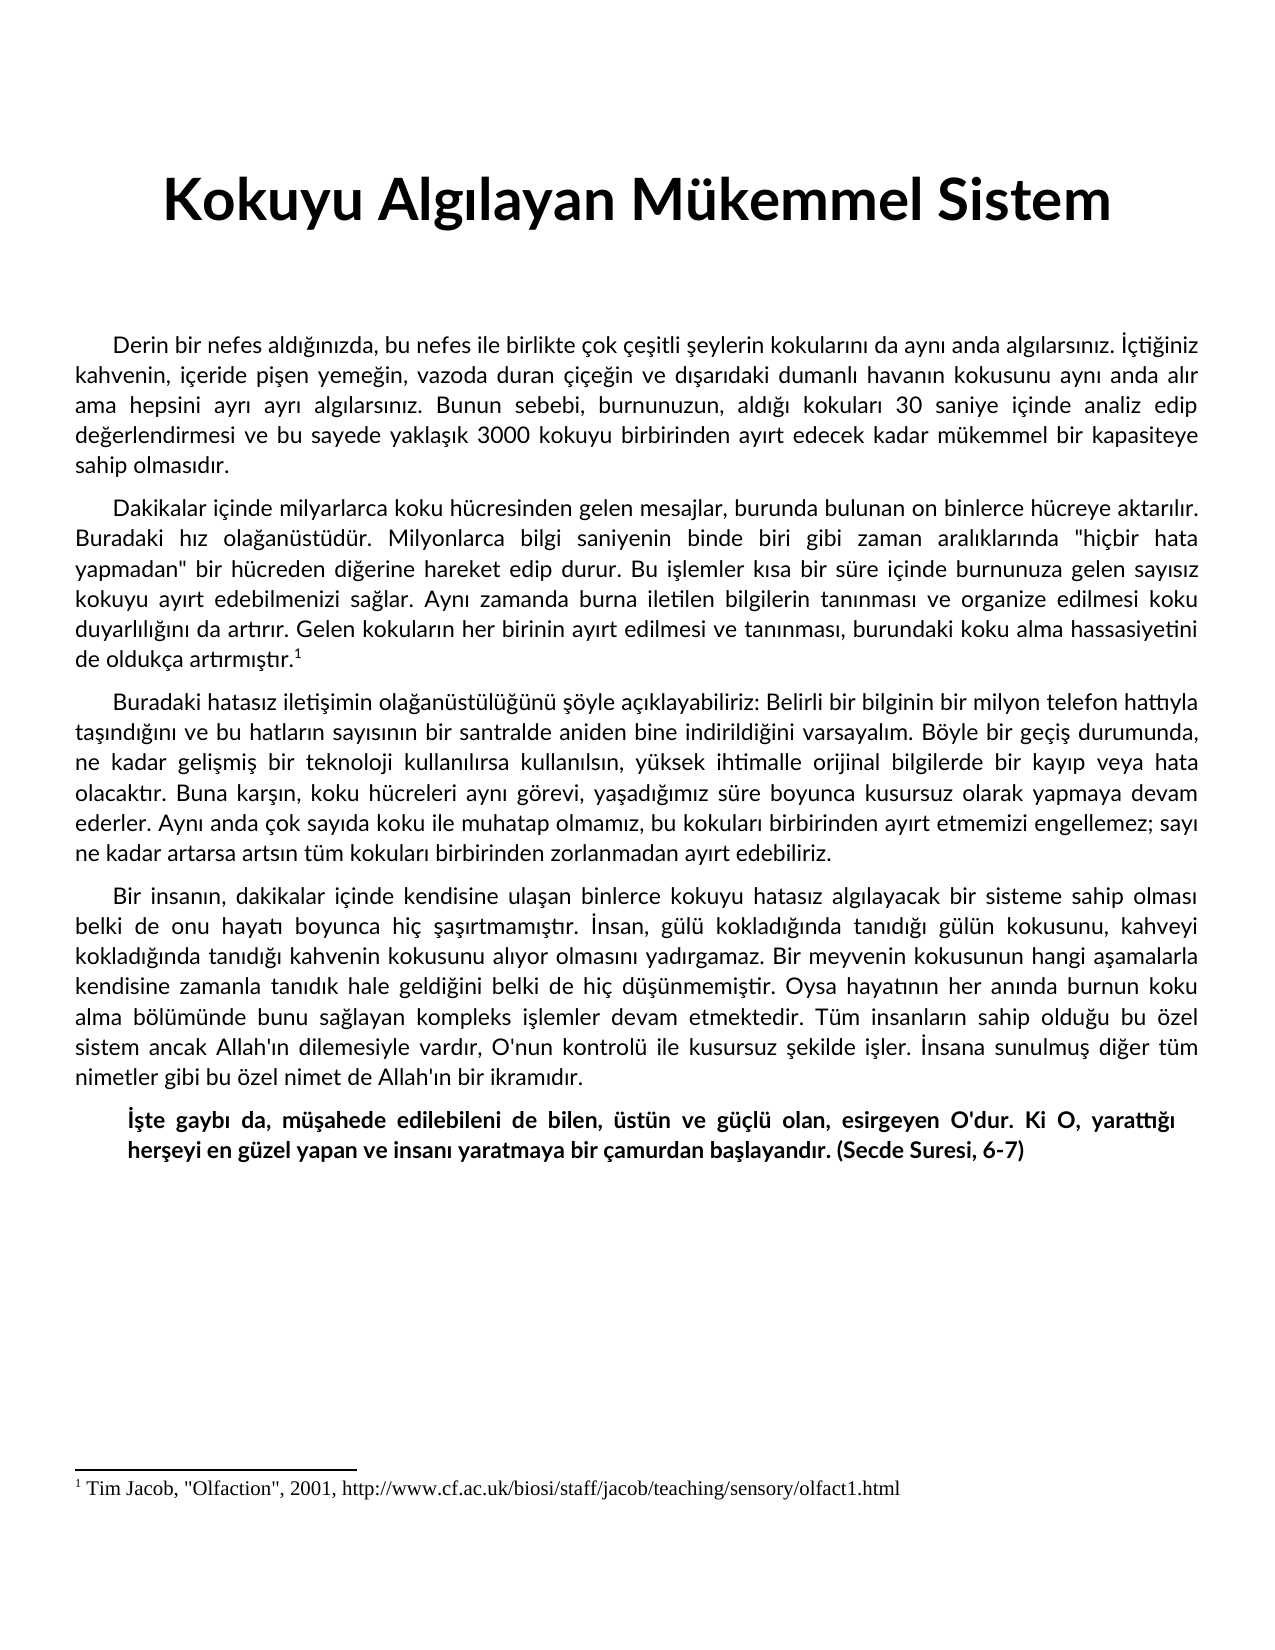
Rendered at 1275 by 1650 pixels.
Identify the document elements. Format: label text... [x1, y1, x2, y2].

text Bir insanın, dakikalar içinde kendisine ulaşan binlerce kokuyu hatasız algılayacak bir sisteme sahip olması belki de onu hayatı boyunca hiç şaşırtmamıştır. İnsan, gülü kokladığında tanıdığı gülün kokusunu, kahveyi kokladığında tanıdığı kahvenin kokusunu alıyor olmasını yadırgamaz. Bir meyvenin kokusunun hangi aşamalarla kendisine zamanla tanıdık hale geldiğini belki de hiç düşünmemiştir. Oysa hayatının her anında burnun koku alma bölümünde bunu sağlayan kompleks işlemler devam etmektedir. Tüm insanların sahip olduğu bu özel sistem ancak Allah'ın dilemesiyle vardır, O'nun kontrolü ile kusursuz şekilde işler. İnsana sunulmuş diğer tüm nimetler gibi bu özel nimet de Allah'ın bir ikramıdır. [75, 881, 1200, 1090]
text Tim Jacob, "Olfaction", 2001, http://www.cf.ac.uk/biosi/staff/jacob/teaching/sensory/olfact1.html [75, 1476, 1200, 1500]
text Derin bir nefes aldığınızda, bu nefes ile birlikte çok çeşitli şeylerin kokularını da aynı anda algılarsınız. İçtiğiniz kahvenin, içeride pişen yemeğin, vazoda duran çiçeğin ve dışarıdaki dumanlı havanın kokusunu aynı anda alır ama hepsini ayrı ayrı algılarsınız. Bunun sebebi, burnunuzun, aldığı kokuları 30 saniye içinde analiz edip değerlendirmesi ve bu sayede yaklaşık 3000 kokuyu birbirinden ayırt edecek kadar mükemmel bir kapasiteye sahip olmasıdır. [75, 330, 1200, 479]
text Buradaki hatasız iletişimin olağanüstülüğünü şöyle açıklayabiliriz: Belirli bir bilginin bir milyon telefon hattıyla taşındığını ve bu hatların sayısının bir santralde aniden bine indirildiğini varsayalım. Böyle bir geçiş durumunda, ne kadar gelişmiş bir teknoloji kullanılırsa kullanılsın, yüksek ihtimalle orijinal bilgilerde bir kayıp veya hata olacaktır. Buna karşın, koku hücreleri aynı görevi, yaşadığımız süre boyunca kusursuz olarak yapmaya devam ederler. Aynı anda çok sayıda koku ile muhatap olmamız, bu kokuları birbirinden ayırt etmemizi engellemez; sayı ne kadar artarsa artsın tüm kokuları birbirinden zorlanmadan ayırt edebiliriz. [75, 688, 1200, 866]
text Dakikalar içinde milyarlarca koku hücresinden gelen mesajlar, burunda bulunan on binlerce hücreye aktarılır. Buradaki hız olağanüstüdür. Milyonlarca bilgi saniyenin binde biri gibi zaman aralıklarında "hiçbir hata yapmadan" bir hücreden diğerine hareket edip durur. Bu işlemler kısa bir süre içinde burnunuza gelen sayısız kokuyu ayırt edebilmenizi sağlar. Aynı zamanda burna iletilen bilgilerin tanınması ve organize edilmesi koku duyarlılığını da artırır. Gelen kokuların her birinin ayırt edilmesi ve tanınması, burundaki koku alma hassasiyetini de oldukça artırmıştır. [75, 494, 1200, 672]
text İşte gaybı da, müşahede edilebileni de bilen, üstün ve güçlü olan, esirgeyen O'dur. Ki O, yarattığı herşeyi en güzel yapan ve insanı yaratmaya bir çamurdan başlayandır. (Secde Suresi, 6-7) [127, 1105, 1177, 1163]
subtitle Kokuyu Algılayan Mükemmel Sistem [75, 162, 1200, 232]
